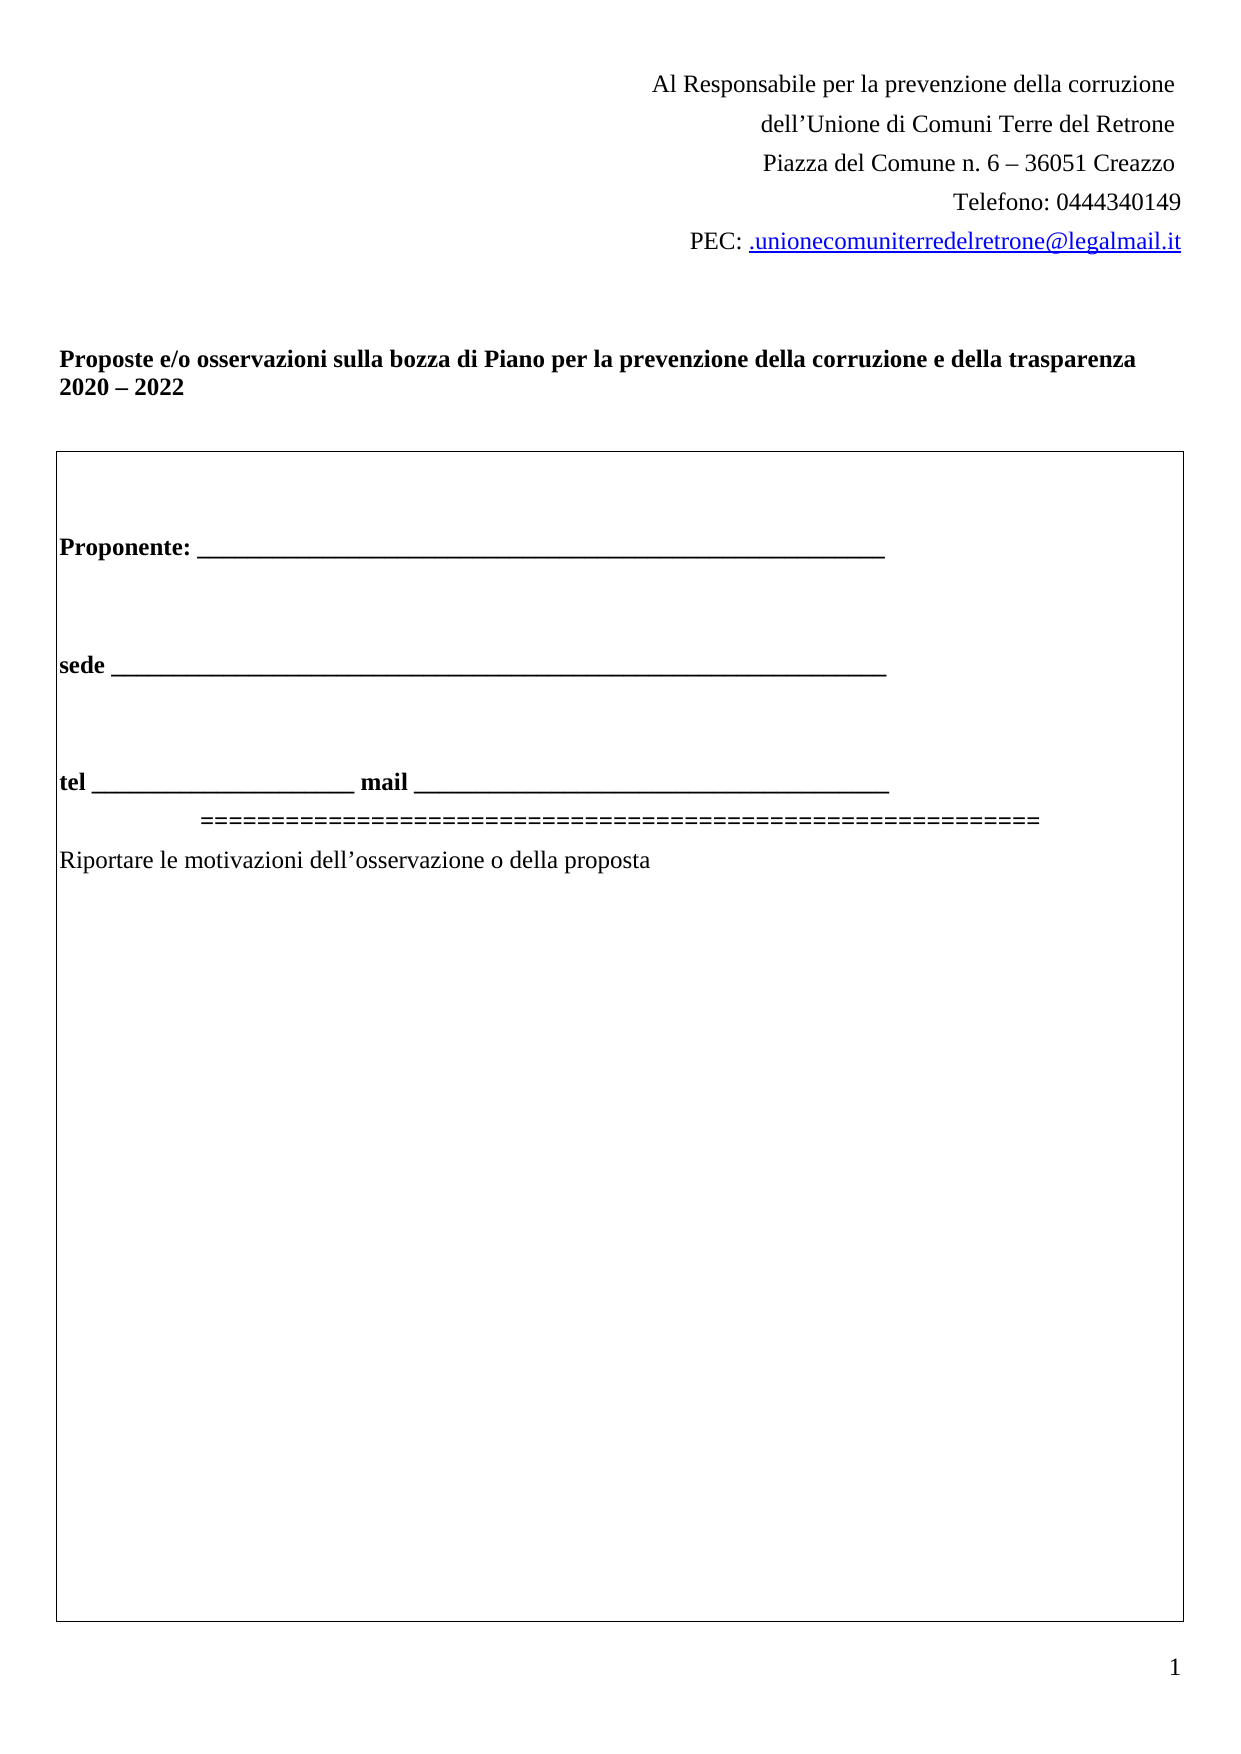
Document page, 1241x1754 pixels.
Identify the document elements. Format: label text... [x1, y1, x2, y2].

text PEC: .unionecomuniterredelretrone@legalmail.it [59, 226, 1181, 255]
text Al Responsabile per la prevenzione della corruzione [59, 69, 1181, 98]
text Telefono: 0444340149 [59, 187, 1181, 216]
text Proposte e/o osservazioni sulla bozza di Piano per la prevenzione della corruzione e della trasparenza 2020 – 2022 [59, 344, 1181, 401]
text Riportare le motivazioni dell’osservazione o della proposta [57, 842, 1183, 874]
text Proponente: _______________________________________________________ [57, 529, 1183, 561]
text Piazza del Comune n. 6 – 36051 Creazzo [59, 148, 1181, 177]
text =========================================================== [57, 803, 1183, 835]
text tel _____________________ mail ______________________________________ [57, 764, 1183, 796]
text sede ______________________________________________________________ [57, 647, 1183, 678]
text dell’Unione di Comuni Terre del Retrone [59, 109, 1181, 137]
